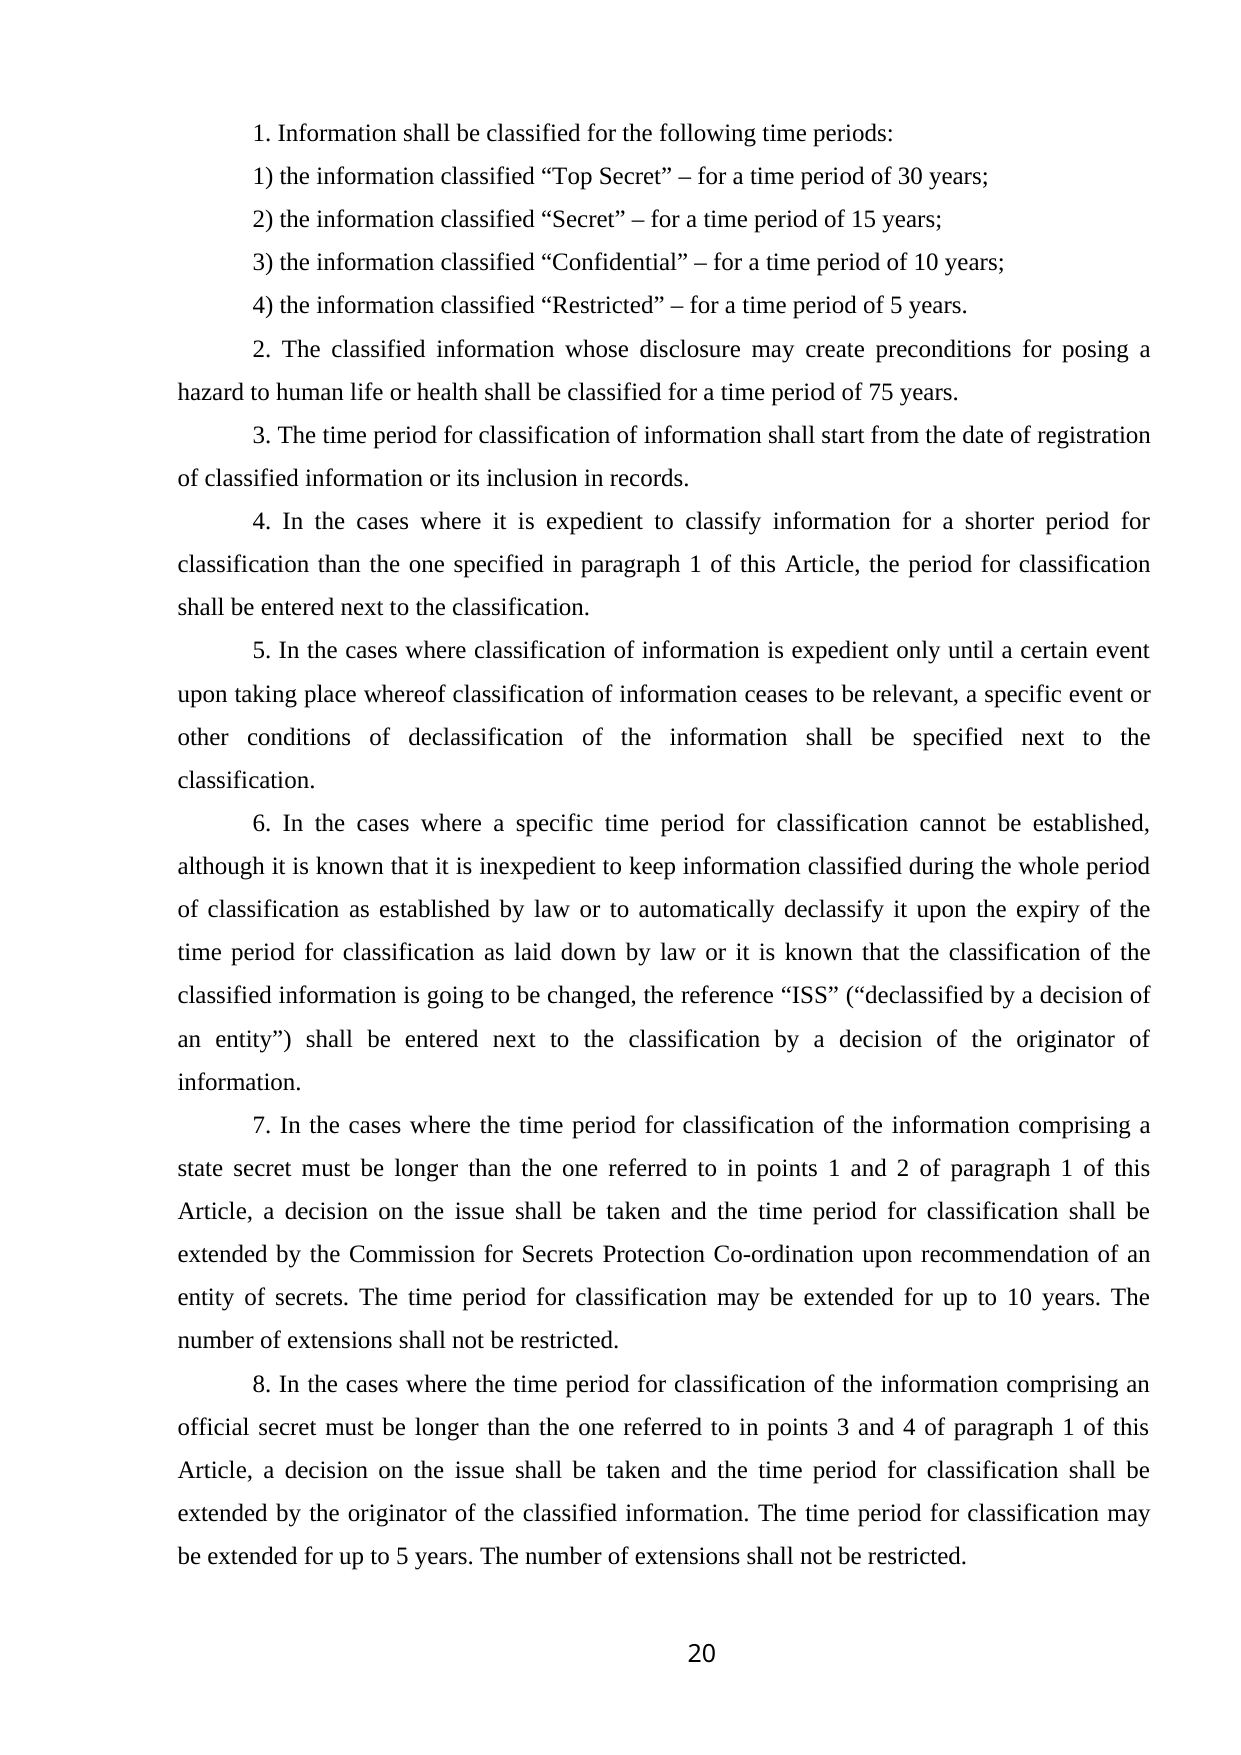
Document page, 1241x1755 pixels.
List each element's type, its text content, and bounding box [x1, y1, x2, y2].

text 1) the information classified “Top Secret” – for a time period of 30 years; [177, 161, 1152, 190]
text 1. Information shall be classified for the following time periods: [177, 118, 1152, 147]
text 6. In the cases where a specific time period for classification cannot be established, although it is known that it is inexpedient to keep information classified during the whole period of classification as established by law or to automatically declassify it upon the expiry of the time period for classification as laid down by law or it is known that the classification of the classified information is going to be changed, the reference “ISS” (“declassified by a decision of an entity”) shall be entered next to the classification by a decision of the originator of information. [177, 808, 1152, 1096]
text 4. In the cases where it is expedient to classify information for a shorter period for classification than the one specified in paragraph 1 of this Article, the period for classification shall be entered next to the classification. [177, 506, 1152, 621]
text 2) the information classified “Secret” – for a time period of 15 years; [177, 204, 1152, 233]
text 3) the information classified “Confidential” – for a time period of 10 years; [177, 247, 1152, 276]
text 4) the information classified “Restricted” – for a time period of 5 years. [177, 291, 1152, 319]
text 5. In the cases where classification of information is expedient only until a certain event upon taking place whereof classification of information ceases to be relevant, a specific event or other conditions of declassification of the information shall be specified next to the classification. [177, 636, 1152, 794]
text 7. In the cases where the time period for classification of the information comprising a state secret must be longer than the one referred to in points 1 and 2 of paragraph 1 of this Article, a decision on the issue shall be taken and the time period for classification shall be extended by the Commission for Secrets Protection Co-ordination upon recommendation of an entity of secrets. The time period for classification may be extended for up to 10 years. The number of extensions shall not be restricted. [177, 1110, 1152, 1354]
text 3. The time period for classification of information shall start from the date of registration of classified information or its inclusion in records. [177, 420, 1152, 492]
text 2. The classified information whose disclosure may create preconditions for posing a hazard to human life or health shall be classified for a time period of 75 years. [177, 334, 1152, 406]
text 8. In the cases where the time period for classification of the information comprising an official secret must be longer than the one referred to in points 3 and 4 of paragraph 1 of this Article, a decision on the issue shall be taken and the time period for classification shall be extended by the originator of the classified information. The time period for classification may be extended for up to 5 years. The number of extensions shall not be restricted. [177, 1369, 1152, 1570]
